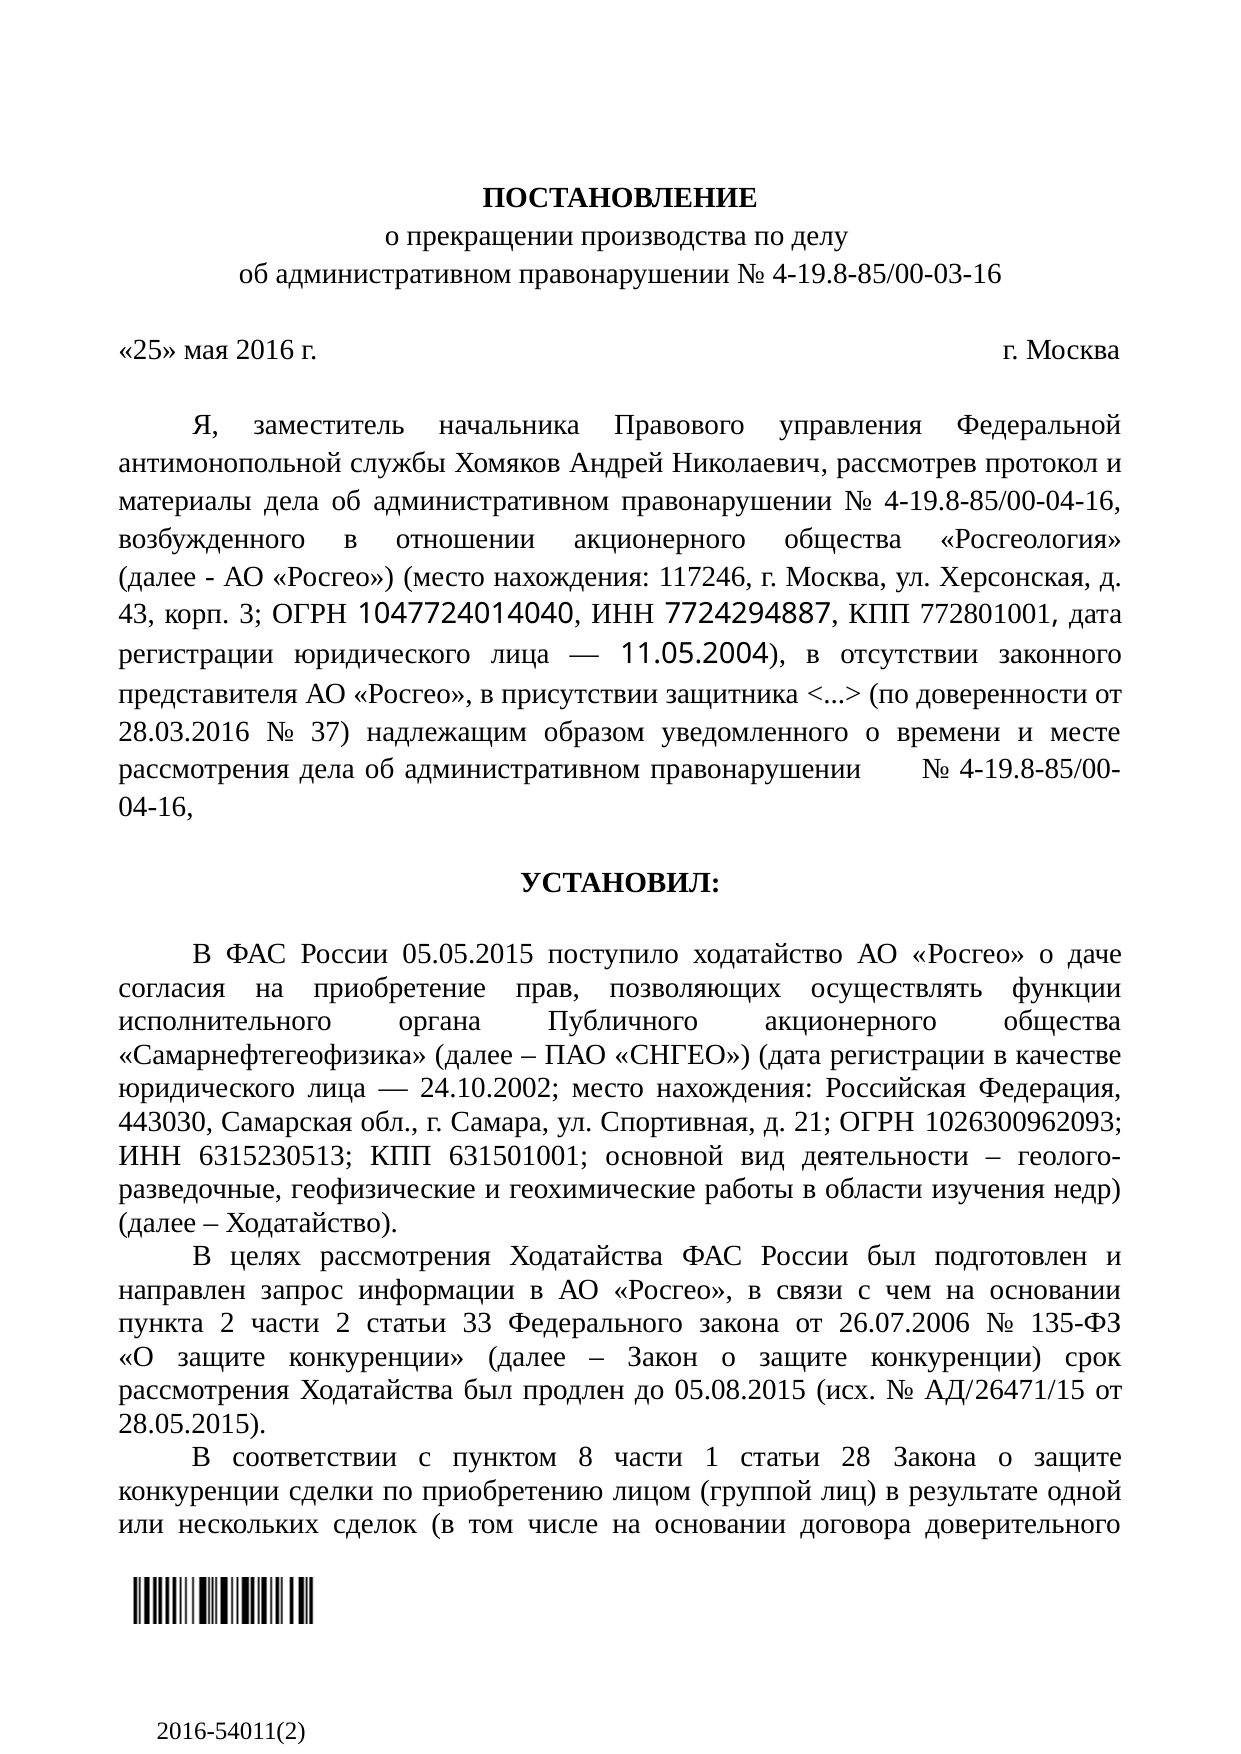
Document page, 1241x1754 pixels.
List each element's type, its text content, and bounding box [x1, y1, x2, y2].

picture [118, 1577, 331, 1624]
text Я, заместитель начальника Правового управления Федеральной антимонопольной службы Хомяков Андрей Николаевич, рассмотрев протокол и материалы дела об административном правонарушении № 4-19.8-85/00-04-16, возбужденного в отношении акционерного общества «Росгеология» (далее - АО «Росгео») (место нахождения: 117246, г. Москва, ул. Херсонская, д. 43, корп. 3; ОГРН 1047724014040, ИНН 7724294887, КПП 772801001, дата регистрации юридического лица — 11.05.2004), в отсутствии законного представителя АО «Росгео», в присутствии защитника <...> (по доверенности от 28.03.2016 № 37) надлежащим образом уведомленного о времени и месте рассмотрения дела об административном правонарушении № 4-19.8-85/00-04-16, [118, 403, 1122, 823]
text В ФАС России 05.05.2015 поступило ходатайство АО «Росгео» о даче согласия на приобретение прав, позволяющих осуществлять функции исполнительного органа Публичного акционерного общества «Самарнефтегеофизика» (далее – ПАО «СНГЕО») (дата регистрации в качестве юридического лица — 24.10.2002; место нахождения: Российская Федерация, 443030, Самарская обл., г. Самара, ул. Спортивная, д. 21; ОГРН 1026300962093; ИНН 6315230513; КПП 631501001; основной вид деятельности – геолого-разведочные, геофизические и геохимические работы в области изучения недр) (далее – Ходатайство). [118, 936, 1122, 1238]
text о прекращении производства по делу [118, 214, 1122, 252]
text «25» мая 2016 г. г. Москва [118, 328, 1122, 365]
text об административном правонарушении № 4-19.8-85/00-03-16 [118, 252, 1122, 290]
text В соответствии с пунктом 8 части 1 статьи 28 Закона о защите конкуренции сделки по приобретению лицом (группой лиц) в результате одной или нескольких сделок (в том числе на основании договора доверительного [118, 1439, 1122, 1540]
text ПОСТАНОВЛЕНИЕ [118, 176, 1122, 214]
text В целях рассмотрения Ходатайства ФАС России был подготовлен и направлен запрос информации в АО «Росгео», в связи с чем на основании пункта 2 части 2 статьи 33 Федерального закона от 26.07.2006 № 135-ФЗ «О защите конкуренции» (далее – Закон о защите конкуренции) срок рассмотрения Ходатайства был продлен до 05.08.2015 (исх. № АД/26471/15 от 28.05.2015). [118, 1238, 1122, 1439]
text УСТАНОВИЛ: [118, 861, 1122, 898]
